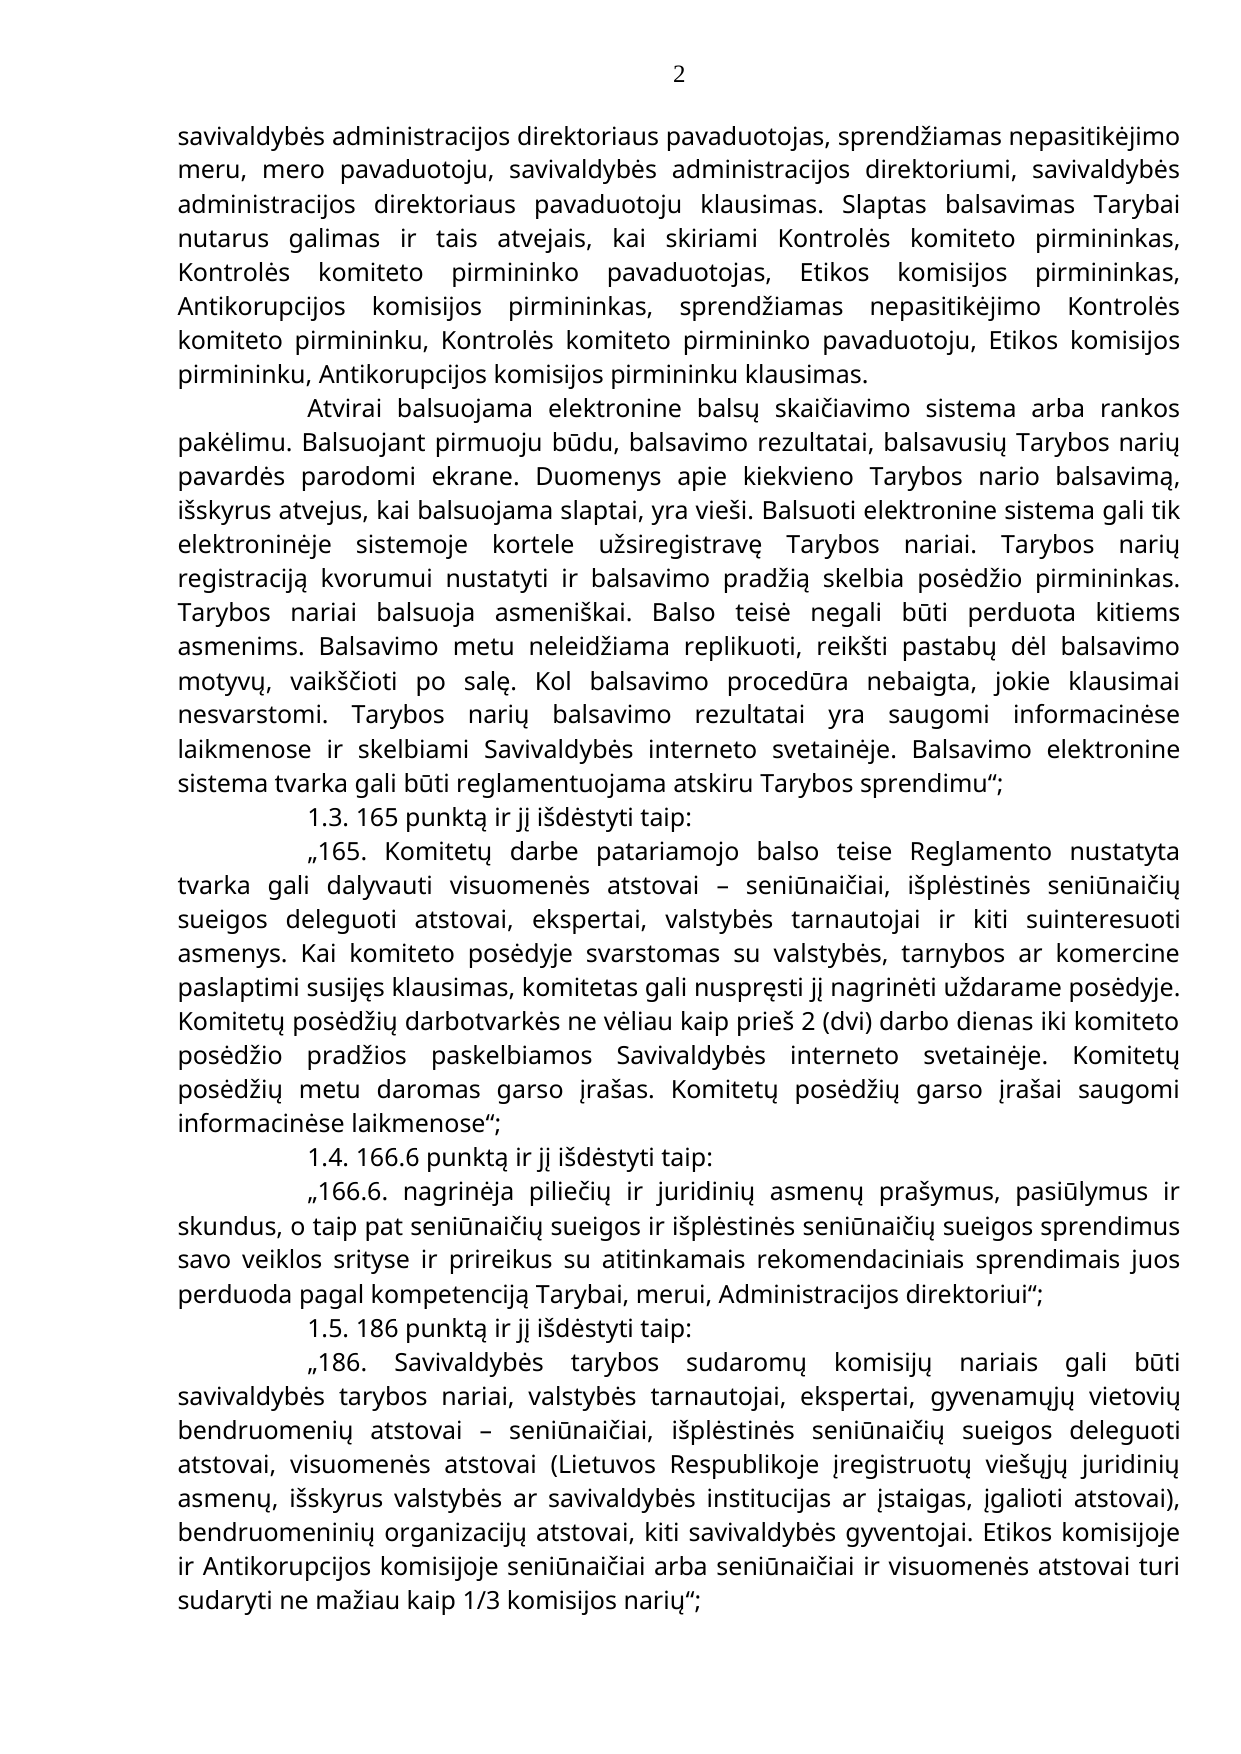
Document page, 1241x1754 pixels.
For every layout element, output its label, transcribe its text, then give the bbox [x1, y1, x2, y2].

text „165. Komitetų darbe patariamojo balso teise Reglamento nustatyta tvarka gali dalyvauti visuomenės atstovai – seniūnaičiai, išplėstinės seniūnaičių sueigos deleguoti atstovai, ekspertai, valstybės tarnautojai ir kiti suinteresuoti asmenys. Kai komiteto posėdyje svarstomas su valstybės, tarnybos ar komercine paslaptimi susijęs klausimas, komitetas gali nuspręsti jį nagrinėti uždarame posėdyje. Komitetų posėdžių darbotvarkės ne vėliau kaip prieš 2 (dvi) darbo dienas iki komiteto posėdžio pradžios paskelbiamos Savivaldybės interneto svetainėje. Komitetų posėdžių metu daromas garso įrašas. Komitetų posėdžių garso įrašai saugomi informacinėse laikmenose“; [177, 833, 1181, 1140]
text „166.6. nagrinėja piliečių ir juridinių asmenų prašymus, pasiūlymus ir skundus, o taip pat seniūnaičių sueigos ir išplėstinės seniūnaičių sueigos sprendimus savo veiklos srityse ir prireikus su atitinkamais rekomendaciniais sprendimais juos perduoda pagal kompetenciją Tarybai, merui, Administracijos direktoriui“; [177, 1174, 1181, 1310]
text Atvirai balsuojama elektronine balsų skaičiavimo sistema arba rankos pakėlimu. Balsuojant pirmuoju būdu, balsavimo rezultatai, balsavusių Tarybos narių pavardės parodomi ekrane. Duomenys apie kiekvieno Tarybos nario balsavimą, išskyrus atvejus, kai balsuojama slaptai, yra vieši. Balsuoti elektronine sistema gali tik elektroninėje sistemoje kortele užsiregistravę Tarybos nariai. Tarybos narių registraciją kvorumui nustatyti ir balsavimo pradžią skelbia posėdžio pirmininkas. Tarybos nariai balsuoja asmeniškai. Balso teisė negali būti perduota kitiems asmenims. Balsavimo metu neleidžiama replikuoti, reikšti pastabų dėl balsavimo motyvų, vaikščioti po salę. Kol balsavimo procedūra nebaigta, jokie klausimai nesvarstomi. Tarybos narių balsavimo rezultatai yra saugomi informacinėse laikmenose ir skelbiami Savivaldybės interneto svetainėje. Balsavimo elektronine sistema tvarka gali būti reglamentuojama atskiru Tarybos sprendimu“; [177, 391, 1181, 799]
text 1.3. 165 punktą ir jį išdėstyti taip: [177, 799, 1181, 833]
text savivaldybės administracijos direktoriaus pavaduotojas, sprendžiamas nepasitikėjimo meru, mero pavaduotoju, savivaldybės administracijos direktoriumi, savivaldybės administracijos direktoriaus pavaduotoju klausimas. Slaptas balsavimas Tarybai nutarus galimas ir tais atvejais, kai skiriami Kontrolės komiteto pirmininkas, Kontrolės komiteto pirmininko pavaduotojas, Etikos komisijos pirmininkas, Antikorupcijos komisijos pirmininkas, sprendžiamas nepasitikėjimo Kontrolės komiteto pirmininku, Kontrolės komiteto pirmininko pavaduotoju, Etikos komisijos pirmininku, Antikorupcijos komisijos pirmininku klausimas. [177, 118, 1181, 391]
text 1.4. 166.6 punktą ir jį išdėstyti taip: [177, 1140, 1181, 1174]
text 1.5. 186 punktą ir jį išdėstyti taip: [177, 1310, 1181, 1344]
text „186. Savivaldybės tarybos sudaromų komisijų nariais gali būti savivaldybės tarybos nariai, valstybės tarnautojai, ekspertai, gyvenamųjų vietovių bendruomenių atstovai – seniūnaičiai, išplėstinės seniūnaičių sueigos deleguoti atstovai, visuomenės atstovai (Lietuvos Respublikoje įregistruotų viešųjų juridinių asmenų, išskyrus valstybės ar savivaldybės institucijas ar įstaigas, įgalioti atstovai), bendruomeninių organizacijų atstovai, kiti savivaldybės gyventojai. Etikos komisijoje ir Antikorupcijos komisijoje seniūnaičiai arba seniūnaičiai ir visuomenės atstovai turi sudaryti ne mažiau kaip 1/3 komisijos narių“; [177, 1344, 1181, 1617]
